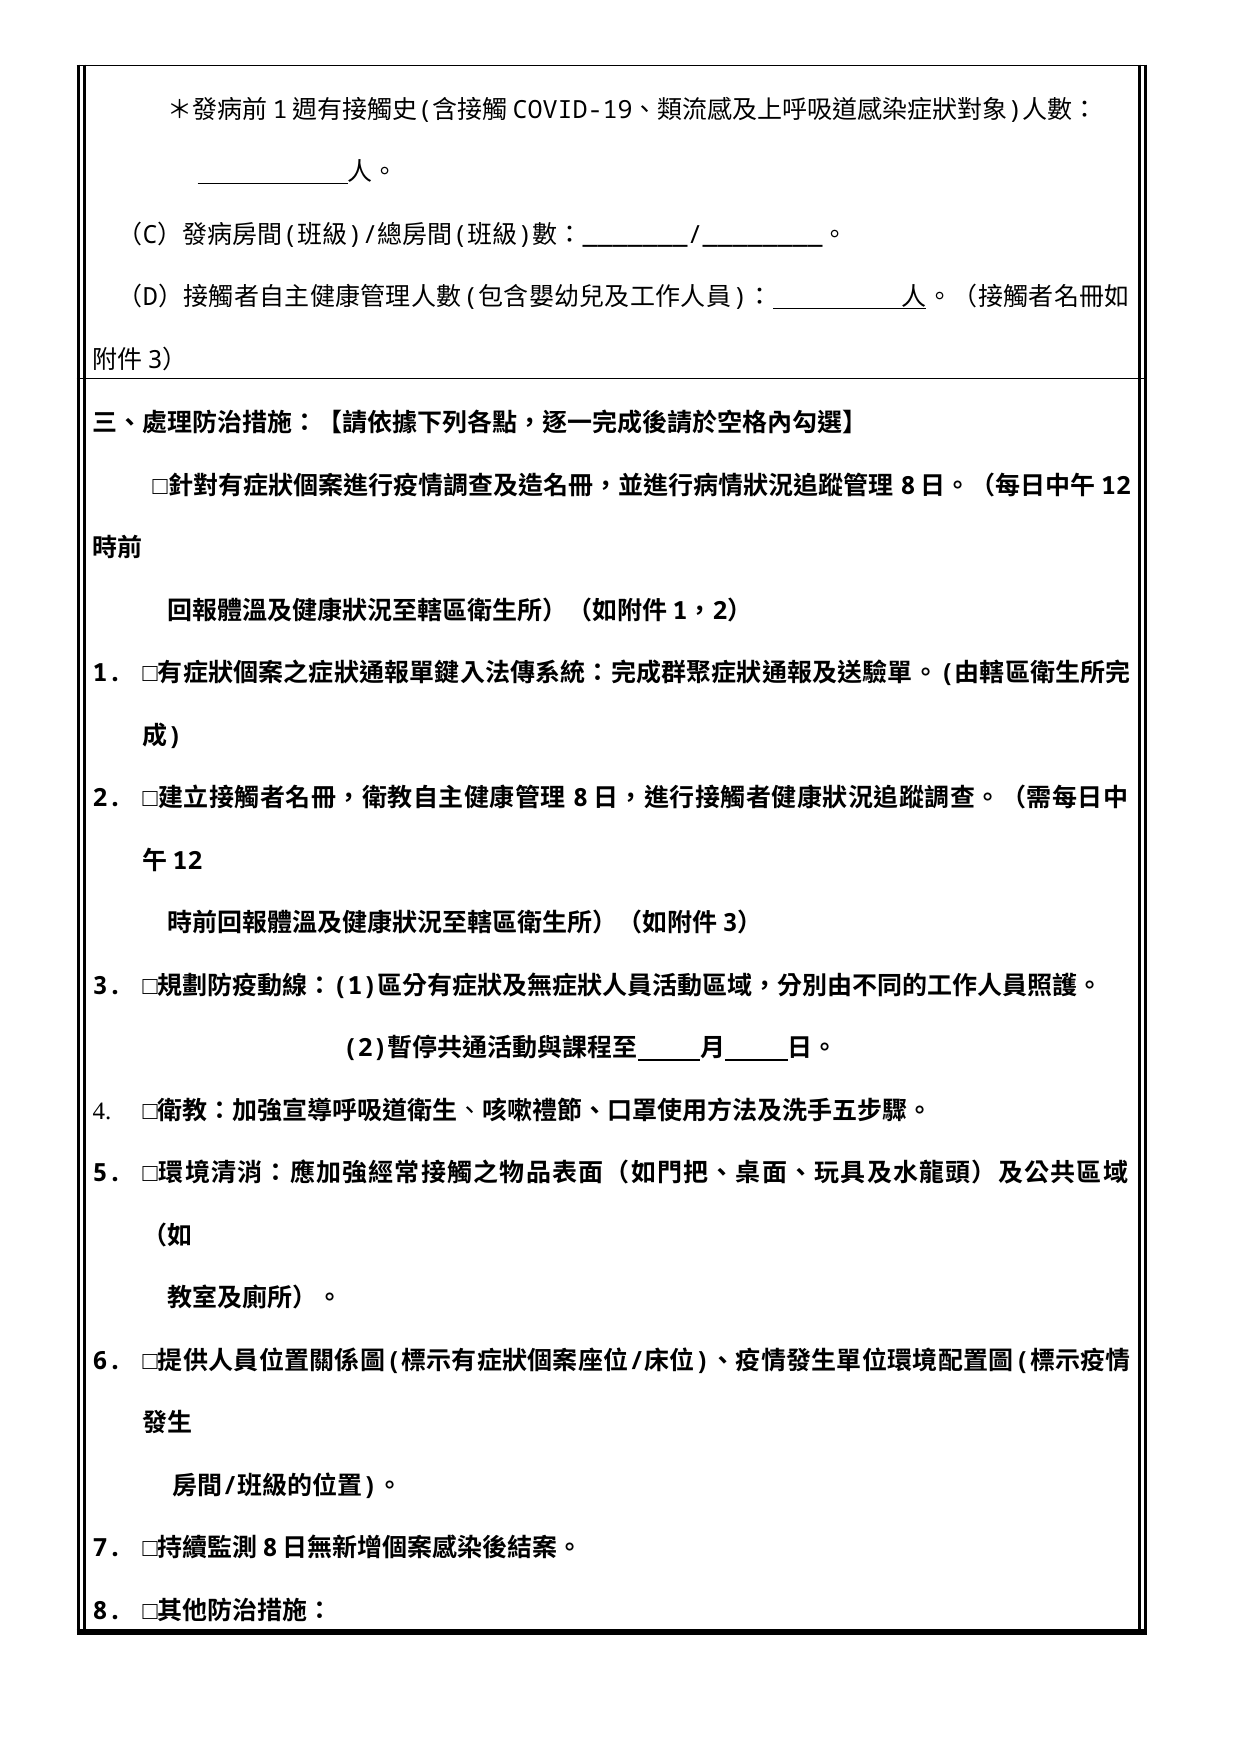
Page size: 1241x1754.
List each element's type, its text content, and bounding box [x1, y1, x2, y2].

table_cell 二、疫情概況： 1.通報日期：民國_____年_____月_____日 2.疫情發生區域（班級）名稱註2：____________ （A）該疫情發生單位之房間(班級)配置總數為________間，可收托人數（滿額）為________位，實際的收托人數為________位，主責托育人員為________位；嬰幼兒當次季節性流感疫苗接種 人數共________人，嬰幼兒COVID-19 LP.8.1疫苗接種人數為________人，主責托育人員當次季節性流感疫苗接種人數共________人，主責托育人員COVID-19 LP.8.1疫苗接種人數為________人。 （B）該區嬰幼兒之活動能力評估： A可自行走動者、B僅能爬行者、C僅能臥床者三者的人數是： A： 人、B： 人、C： 人。 3.至通報日止的個案資料（依發病日順序排列）：如附件1 4.目前此單位的疫情總結： （A）發病嬰幼兒： ＊發病起迄日期註3：_______/________（指第一位及最後一位發病） ＊發病人數/總人數：_______/________。 ＊就醫人數/住院人數：_______/________。 ＊流感快篩人數(陽性/陰性)：_______/________。 ＊流感快篩陽性個案結果(A型/B型)：_______/________。 ＊新冠快篩人數(陽性/陰性)：_______/________。 ＊服用流感抗病毒藥劑人數(公費/自費）： / 。 ＊服用新冠抗病毒藥劑人數(公費/自費）： / 。 ＊流感併發重症通報人數註4： 人、通報編號：_______________。 ＊發病前1週有接觸史(含接觸COVID-19、類流感及上呼吸道感染症狀對象)人數： 人。 （B）發病工作人員： ＊發病起迄日期：_______/________。 ＊發病人數/總人數：_______/________。 ＊就醫人數/住院人數： / 。 ＊流感快篩人數(陽性/陰性)：_______/________。 ＊流感快篩陽性個案結果(A型/B型)：_______/________。 ＊新冠快篩人數(陽性/陰性)：_______/________。 ＊服用流感抗病毒藥劑人數(公費/自費）： / 。 ＊服用新冠抗病毒藥劑人數(公費/自費）： / 。 ＊流感併發症通報人數：_________人、通報編號：_______________。 ＊發病前1週有接觸史(含接觸COVID-19、類流感及上呼吸道感染症狀對象)人數： 人。 （C）發病房間(班級)/總房間(班級)數：_______/________。 （D）接觸者自主健康管理人數(包含嬰幼兒及工作人員)： 人。（接觸者名冊如附件3） [86, 66, 1138, 378]
table_cell 三、處理防治措施：【請依據下列各點，逐一完成後請於空格內勾選】 □針對有症狀個案進行疫情調查及造名冊，並進行病情狀況追蹤管理8日。（每日中午12時前 回報體溫及健康狀況至轄區衛生所）（如附件1，2） □有症狀個案之症狀通報單鍵入法傳系統：完成群聚症狀通報及送驗單。(由轄區衛生所完成) □建立接觸者名冊，衛教自主健康管理8日，進行接觸者健康狀況追蹤調查。（需每日中午12 時前回報體溫及健康狀況至轄區衛生所）（如附件3） □規劃防疫動線：(1)區分有症狀及無症狀人員活動區域，分別由不同的工作人員照護。 (2)暫停共通活動與課程至 月 日。 □衛教：加強宣導呼吸道衛生、咳嗽禮節、口罩使用方法及洗手五步驟。 □環境清消：應加強經常接觸之物品表面（如門把、桌面、玩具及水龍頭）及公共區域（如 教室及廁所）。 □提供人員位置關係圖(標示有症狀個案座位/床位)、疫情發生單位環境配置圖(標示疫情發生 房間/班級的位置)。 □持續監測8日無新增個案感染後結案。 □其他防治措施： [86, 379, 1138, 1629]
